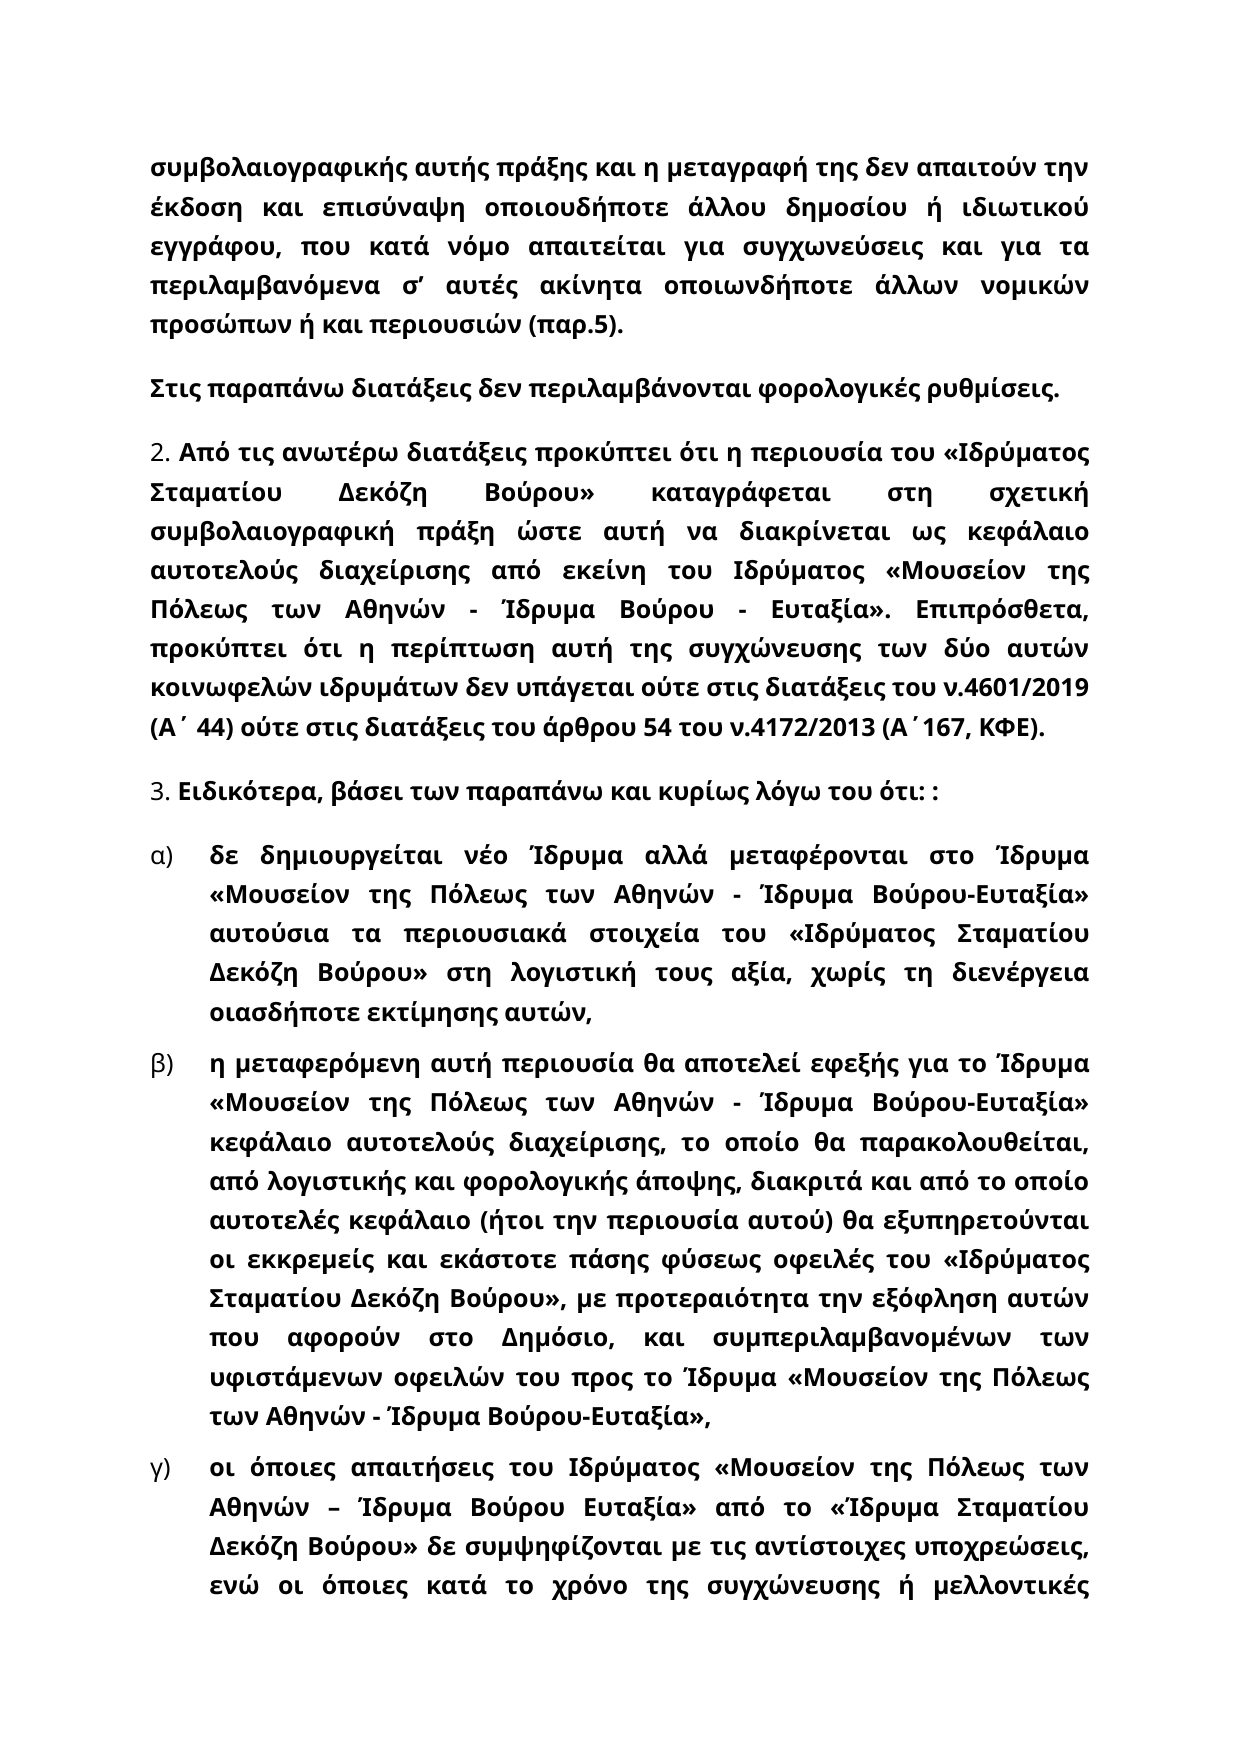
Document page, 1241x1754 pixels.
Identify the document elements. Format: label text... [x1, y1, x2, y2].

list γ) οι όποιες απαιτήσεις του Ιδρύματος «Μουσείον της Πόλεως των Αθηνών – Ίδρυμα Βούρου Ευταξία» από το «Ίδρυμα Σταματίου Δεκόζη Βούρου» δε συμψηφίζονται με τις αντίστοιχες υποχρεώσεις, ενώ οι όποιες κατά το χρόνο της συγχώνευσης ή μελλοντικές [150, 1450, 1090, 1602]
text Στις παραπάνω διατάξεις δεν περιλαμβάνονται φορολογικές ρυθμίσεις. [150, 371, 1090, 405]
list β) η μεταφερόμενη αυτή περιουσία θα αποτελεί εφεξής για το Ίδρυμα «Μουσείον της Πόλεως των Αθηνών - Ίδρυμα Βούρου-Ευταξία» κεφάλαιο αυτοτελούς διαχείρισης, το οποίο θα παρακολουθείται, από λογιστικής και φορολογικής άποψης, διακριτά και από το οποίο αυτοτελές κεφάλαιο (ήτοι την περιουσία αυτού) θα εξυπηρετούνται οι εκκρεμείς και εκάστοτε πάσης φύσεως οφειλές του «Ιδρύματος Σταματίου Δεκόζη Βούρου», με προτεραιότητα την εξόφληση αυτών που αφορούν στο Δημόσιο, και συμπεριλαμβανομένων των υφιστάμενων οφειλών του προς το Ίδρυμα «Μουσείον της Πόλεως των Αθηνών - Ίδρυμα Βούρου-Ευταξία», [150, 1046, 1090, 1432]
text 2. Από τις ανωτέρω διατάξεις προκύπτει ότι η περιουσία του «Ιδρύματος Σταματίου Δεκόζη Βούρου» καταγράφεται στη σχετική συμβολαιογραφική πράξη ώστε αυτή να διακρίνεται ως κεφάλαιο αυτοτελούς διαχείρισης από εκείνη του Ιδρύματος «Μουσείον της Πόλεως των Αθηνών - Ίδρυμα Βούρου - Ευταξία». Επιπρόσθετα, προκύπτει ότι η περίπτωση αυτή της συγχώνευσης των δύο αυτών κοινωφελών ιδρυμάτων δεν υπάγεται ούτε στις διατάξεις του ν.4601/2019 (Α΄ 44) ούτε στις διατάξεις του άρθρου 54 του ν.4172/2013 (Α΄167, ΚΦΕ). [150, 435, 1090, 743]
list α) δε δημιουργείται νέο Ίδρυμα αλλά μεταφέρονται στο Ίδρυμα «Μουσείον της Πόλεως των Αθηνών - Ίδρυμα Βούρου-Ευταξία» αυτούσια τα περιουσιακά στοιχεία του «Ιδρύματος Σταματίου Δεκόζη Βούρου» στη λογιστική τους αξία, χωρίς τη διενέργεια οιασδήποτε εκτίμησης αυτών, [150, 837, 1090, 1028]
text συμβολαιογραφικής αυτής πράξης και η μεταγραφή της δεν απαιτούν την έκδοση και επισύναψη οποιουδήποτε άλλου δημοσίου ή ιδιωτικού εγγράφου, που κατά νόμο απαιτείται για συγχωνεύσεις και για τα περιλαμβανόμενα σ’ αυτές ακίνητα οποιωνδήποτε άλλων νομικών προσώπων ή και περιουσιών (παρ.5). [150, 150, 1090, 341]
text 3. Ειδικότερα, βάσει των παραπάνω και κυρίως λόγω του ότι: : [150, 773, 1090, 807]
